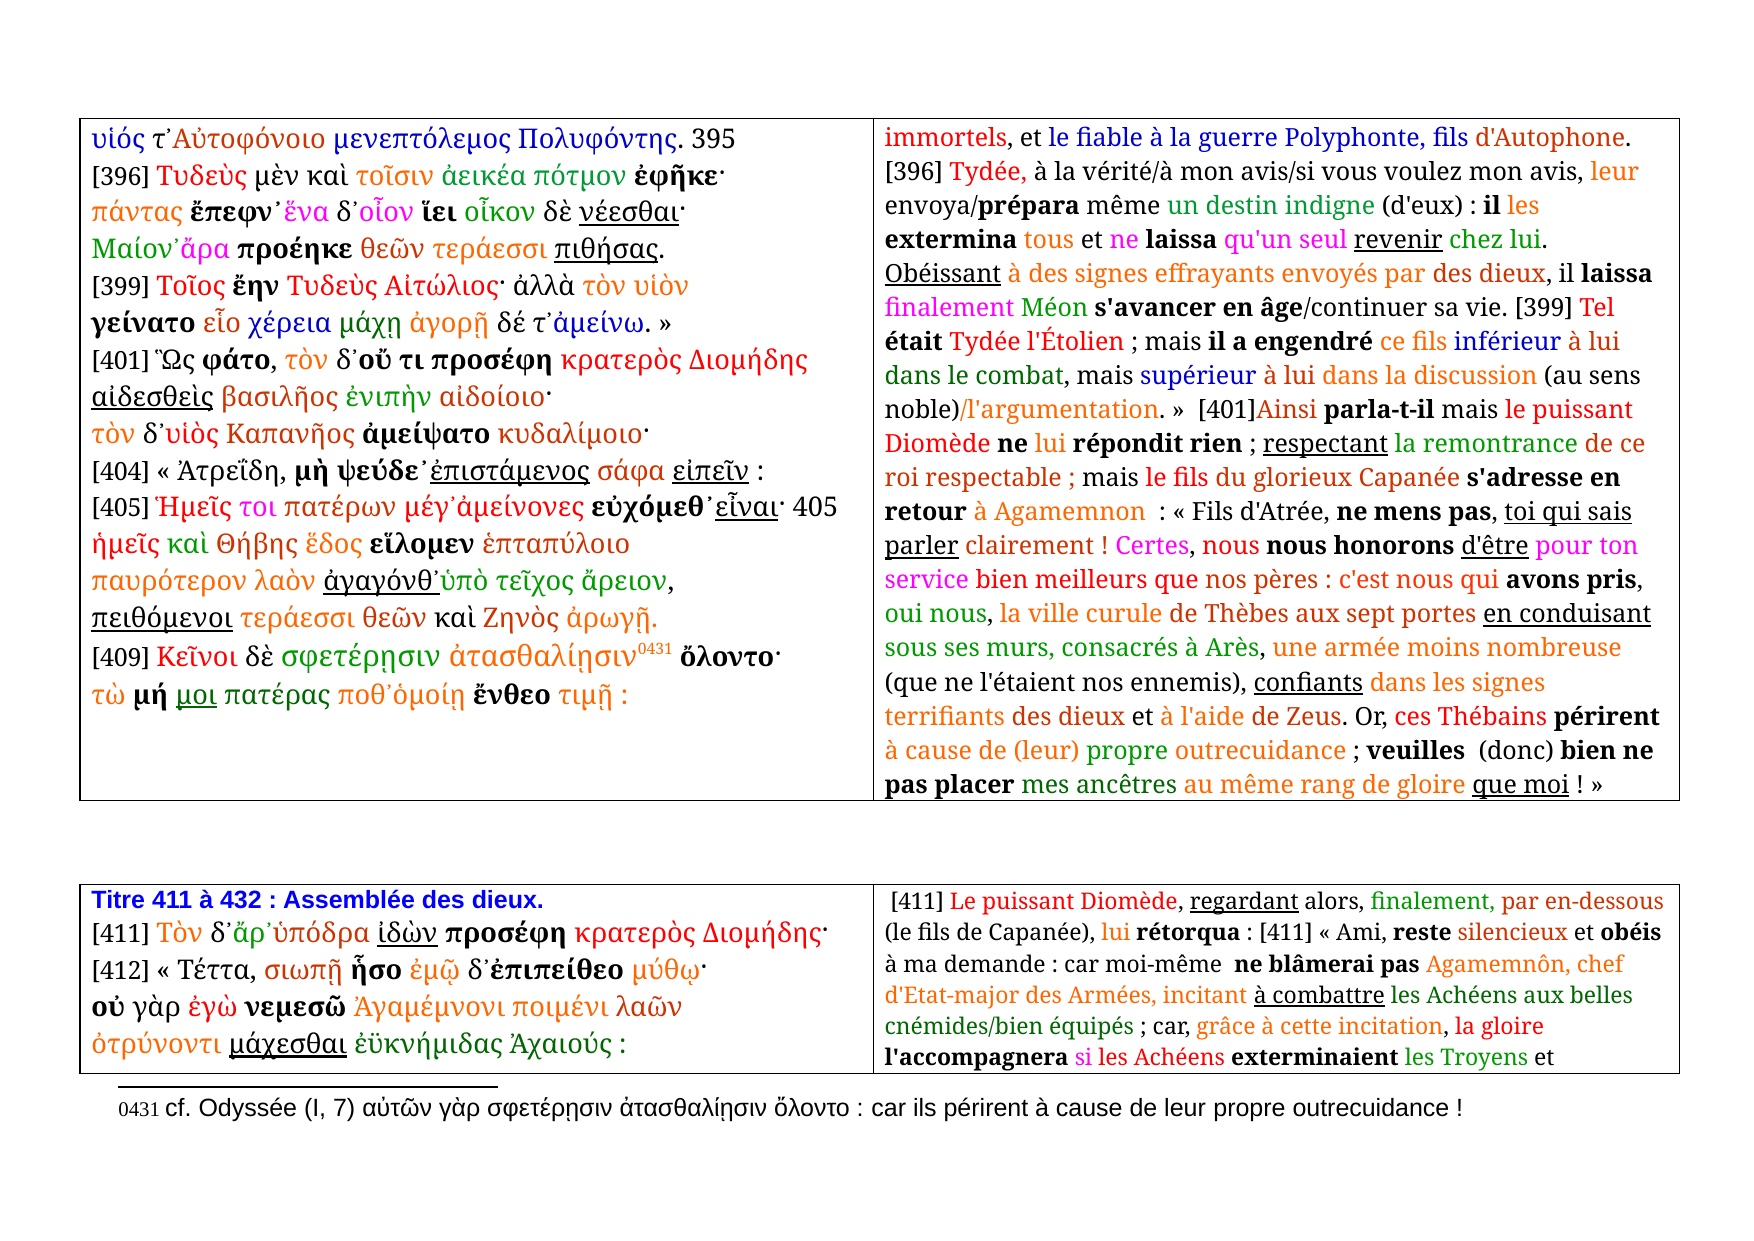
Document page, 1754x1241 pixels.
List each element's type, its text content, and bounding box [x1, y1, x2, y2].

table_header Titre 411 à 432 : Assemblée des dieux. [411] Τὸν δ᾽ἄρ᾽ὑπόδρα ἰδὼν προσέφη κρατερὸς Διομήδης· [412] « Τέττα, σιωπῇ ἧσο ἐμῷ δ᾽ἐπιπείθεο μύθῳ· οὐ γὰρ ἐγὼ νεμεσῶ Ἀγαμέμνονι ποιμένι λαῶν ὀτρύνοντι μάχεσθαι ἐϋκνήμιδας Ἀχαιούς : [81, 885, 873, 1072]
table_header υἱός τ᾽Αὐτοφόνοιο μενεπτόλεμος Πολυφόντης. 395 [396] Τυδεὺς μὲν καὶ τοῖσιν ἀεικέα πότμον ἐφῆκε· πάντας ἔπεφν᾽ἕνα δ᾽οἶον ἵει οἶκον δὲ νέεσθαι· Μαίον᾽ἄρα προέηκε θεῶν τεράεσσι πιθήσας. [399] Τοῖος ἔην Τυδεὺς Αἰτώλιος· ἀλλὰ τὸν υἱὸν γείνατο εἷο χέρεια μάχῃ ἀγορῇ δέ τ᾽ἀμείνω. » [401] Ὣς φάτο, τὸν δ᾽οὔ τι προσέφη κρατερὸς Διομήδης αἰδεσθεὶς βασιλῆος ἐνιπὴν αἰδοίοιο· τὸν δ᾽υἱὸς Καπανῆος ἀμείψατο κυδαλίμοιο· [404] « Ἀτρεΐδη, μὴ ψεύδε᾽ἐπιστάμενος σάφα εἰπεῖν : [405] Ἡμεῖς τοι πατέρων μέγ᾽ἀμείνονες εὐχόμεθ᾽εἶναι· 405 ἡμεῖς καὶ Θήβης ἕδος εἵλομεν ἑπταπύλοιο παυρότερον λαὸν ἀγαγόνθ᾽ὑπὸ τεῖχος ἄρειον, πειθόμενοι τεράεσσι θεῶν καὶ Ζηνὸς ἀρωγῇ. [409] Κεῖνοι δὲ σφετέρῃσιν ἀτασθαλίῃσιν ὄλοντο· τὼ μή μοι πατέρας ποθ᾽ὁμοίῃ ἔνθεο τιμῇ : [81, 119, 873, 800]
table_header immortels, et le fiable à la guerre Polyphonte, fils d'Autophone. [396] Tydée, à la vérité/à mon avis/si vous voulez mon avis, leur envoya/prépara même un destin indigne (d'eux) : il les extermina tous et ne laissa qu'un seul revenir chez lui. Obéissant à des signes effrayants envoyés par des dieux, il laissa finalement Méon s'avancer en âge/continuer sa vie. [399] Tel était Tydée l'Étolien ; mais il a engendré ce fils inférieur à lui dans le combat, mais supérieur à lui dans la discussion (au sens noble)/l'argumentation. » [401]Ainsi parla-t-il mais le puissant Diomède ne lui répondit rien ; respectant la remontrance de ce roi respectable ; mais le fils du glorieux Capanée s'adresse en retour à Agamemnon : « Fils d'Atrée, ne mens pas, toi qui sais parler clairement ! Certes, nous nous honorons d'être pour ton service bien meilleurs que nos pères : c'est nous qui avons pris, oui nous, la ville curule de Thèbes aux sept portes en conduisant sous ses murs, consacrés à Arès, une armée moins nombreuse (que ne l'étaient nos ennemis), confiants dans les signes terrifiants des dieux et à l'aide de Zeus. Or, ces Thébains périrent à cause de (leur) propre outrecuidance ; veuilles (donc) bien ne pas placer mes ancêtres au même rang de gloire que moi ! » [874, 119, 1679, 800]
table_header [411] Le puissant Diomède, regardant alors, finalement, par en-dessous (le fils de Capanée), lui rétorqua : [411] « Ami, reste silencieux et obéis à ma demande : car moi-même ne blâmerai pas Agamemnôn, chef d'Etat-major des Armées, incitant à combattre les Achéens aux belles cnémides/bien équipés ; car, grâce à cette incitation, la gloire l'accompagnera si les Achéens exterminaient les Troyens et [874, 885, 1679, 1072]
